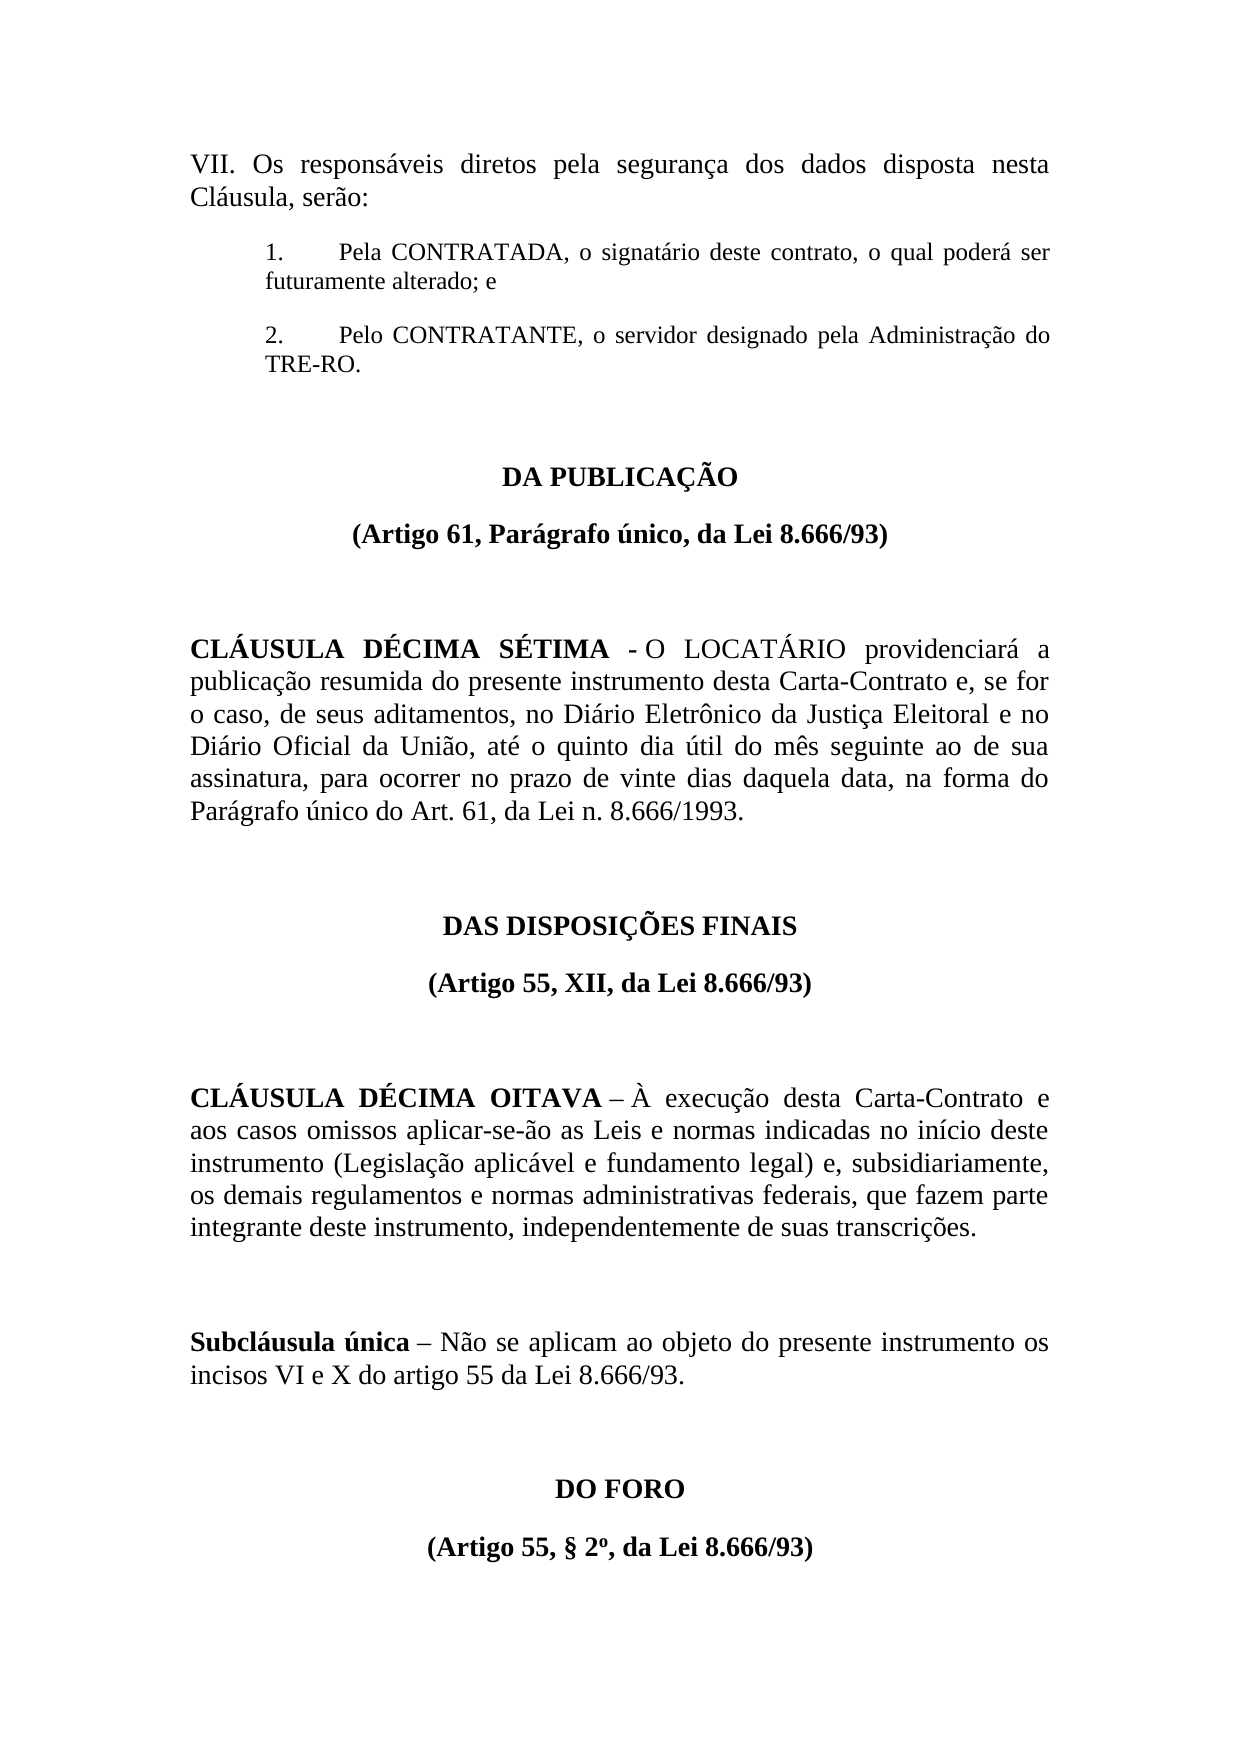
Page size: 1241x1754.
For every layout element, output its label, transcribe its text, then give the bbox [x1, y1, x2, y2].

text (Artigo 55, XII, da Lei 8.666/93) [190, 966, 1051, 998]
text DA PUBLICAÇÃO [190, 460, 1051, 492]
text Subcláusula única – Não se aplicam ao objeto do presente instrumento os incisos VI e X do artigo 55 da Lei 8.666/93. [190, 1325, 1051, 1390]
text DO FORO [190, 1472, 1051, 1505]
text (Artigo 55, § 2o, da Lei 8.666/93) [190, 1530, 1051, 1562]
list Pelo CONTRATANTE, o servidor designado pela Administração do TRE-RO. [265, 320, 1051, 377]
list Pela CONTRATADA, o signatário deste contrato, o qual poderá ser futuramente alterado; e [265, 237, 1051, 295]
text (Artigo 61, Parágrafo único, da Lei 8.666/93) [190, 517, 1051, 549]
text CLÁUSULA DÉCIMA OITAVA – À execução desta Carta-Contrato e aos casos omissos aplicar-se-ão as Leis e normas indicadas no início deste instrumento (Legislação aplicável e fundamento legal) e, subsidiariamente, os demais regulamentos e normas administrativas federais, que fazem parte integrante deste instrumento, independentemente de suas transcrições. [190, 1081, 1051, 1243]
text VII. Os responsáveis diretos pela segurança dos dados disposta nesta Cláusula, serão: [190, 148, 1051, 212]
text CLÁUSULA DÉCIMA SÉTIMA - O LOCATÁRIO providenciará a publicação resumida do presente instrumento desta Carta-Contrato e, se for o caso, de seus aditamentos, no Diário Eletrônico da Justiça Eleitoral e no Diário Oficial da União, até o quinto dia útil do mês seguinte ao de sua assinatura, para ocorrer no prazo de vinte dias daquela data, na forma do Parágrafo único do Art. 61, da Lei n. 8.666/1993. [190, 632, 1051, 826]
text DAS DISPOSIÇÕES FINAIS [190, 909, 1051, 941]
